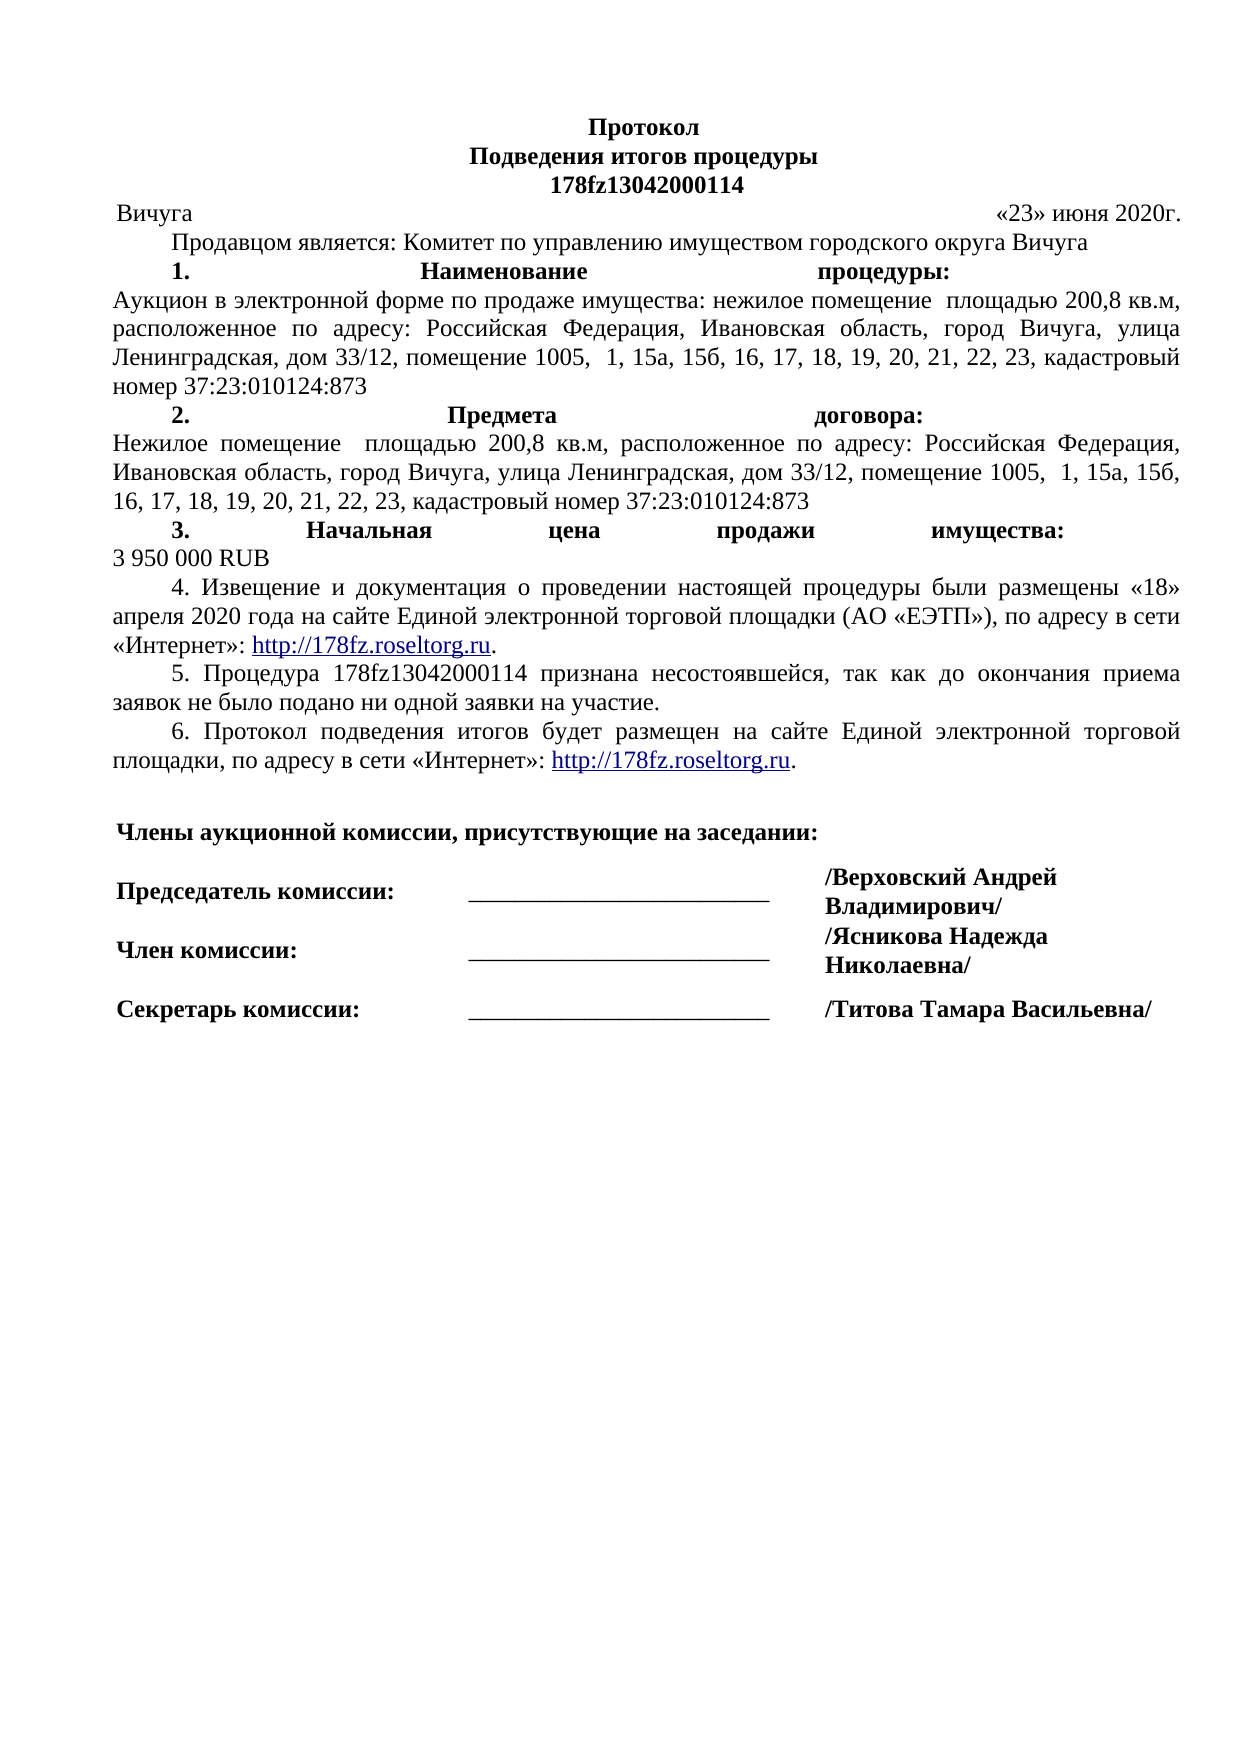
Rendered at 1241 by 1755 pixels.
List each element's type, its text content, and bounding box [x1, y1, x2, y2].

table_cell Член комиссии: [116, 920, 468, 979]
table_cell __________________________ [469, 979, 825, 1038]
table_cell /Ясникова Надежда Николаевна/ [825, 920, 1181, 979]
table_cell __________________________ [469, 920, 825, 979]
text Продавцом является: Комитет по управлению имуществом городского округа Вичуга [112, 227, 1181, 256]
table_header Вичуга [116, 199, 647, 227]
table_cell Председатель комиссии: [116, 861, 468, 920]
text 1. Наименование процедуры: Аукцион в электронной форме по продаже имущества: нежилое помещение площадью 200,8 кв.м, расположенное по адресу: Российская Федерация, Ивановская область, город Вичуга, улица Ленинградская, дом 33/12, помещение 1005, 1, 15а, 15б, 16, 17, 18, 19, 20, 21, 22, 23, кадастровый номер 37:23:010124:873 [112, 256, 1181, 400]
text 5. Процедура 178fz13042000114 признана несостоявшейся, так как до окончания приема заявок не было подано ни одной заявки на участие. [112, 658, 1181, 716]
text 2. Предмета договора: Нежилое помещение площадью 200,8 кв.м, расположенное по адресу: Российская Федерация, Ивановская область, город Вичуга, улица Ленинградская, дом 33/12, помещение 1005, 1, 15а, 15б, 16, 17, 18, 19, 20, 21, 22, 23, кадастровый номер 37:23:010124:873 [112, 400, 1181, 515]
text Протокол Подведения итогов процедуры 178fz13042000114 [112, 112, 1181, 198]
text 4. Извещение и документация о проведении настоящей процедуры были размещены «18» апреля 2020 года на сайте Единой электронной торговой площадки (АО «ЕЭТП»), по адресу в сети «Интернет»: http://178fz.roseltorg.ru. [112, 572, 1181, 658]
table_cell /Титова Тамара Васильевна/ [825, 979, 1181, 1038]
table_cell /Верховский Андрей Владимирович/ [825, 861, 1181, 920]
table_header «23» июня 2020г. [647, 199, 1181, 227]
table_cell __________________________ [469, 861, 825, 920]
table_cell Секретарь комиссии: [116, 979, 468, 1038]
table_header Члены аукционной комиссии, присутствующие на заседании: [116, 802, 1181, 861]
text 3. Начальная цена продажи имущества: 3 950 000 RUB [112, 515, 1181, 572]
text 6. Протокол подведения итогов будет размещен на сайте Единой электронной торговой площадки, по адресу в сети «Интернет»: http://178fz.roseltorg.ru. [112, 716, 1181, 773]
